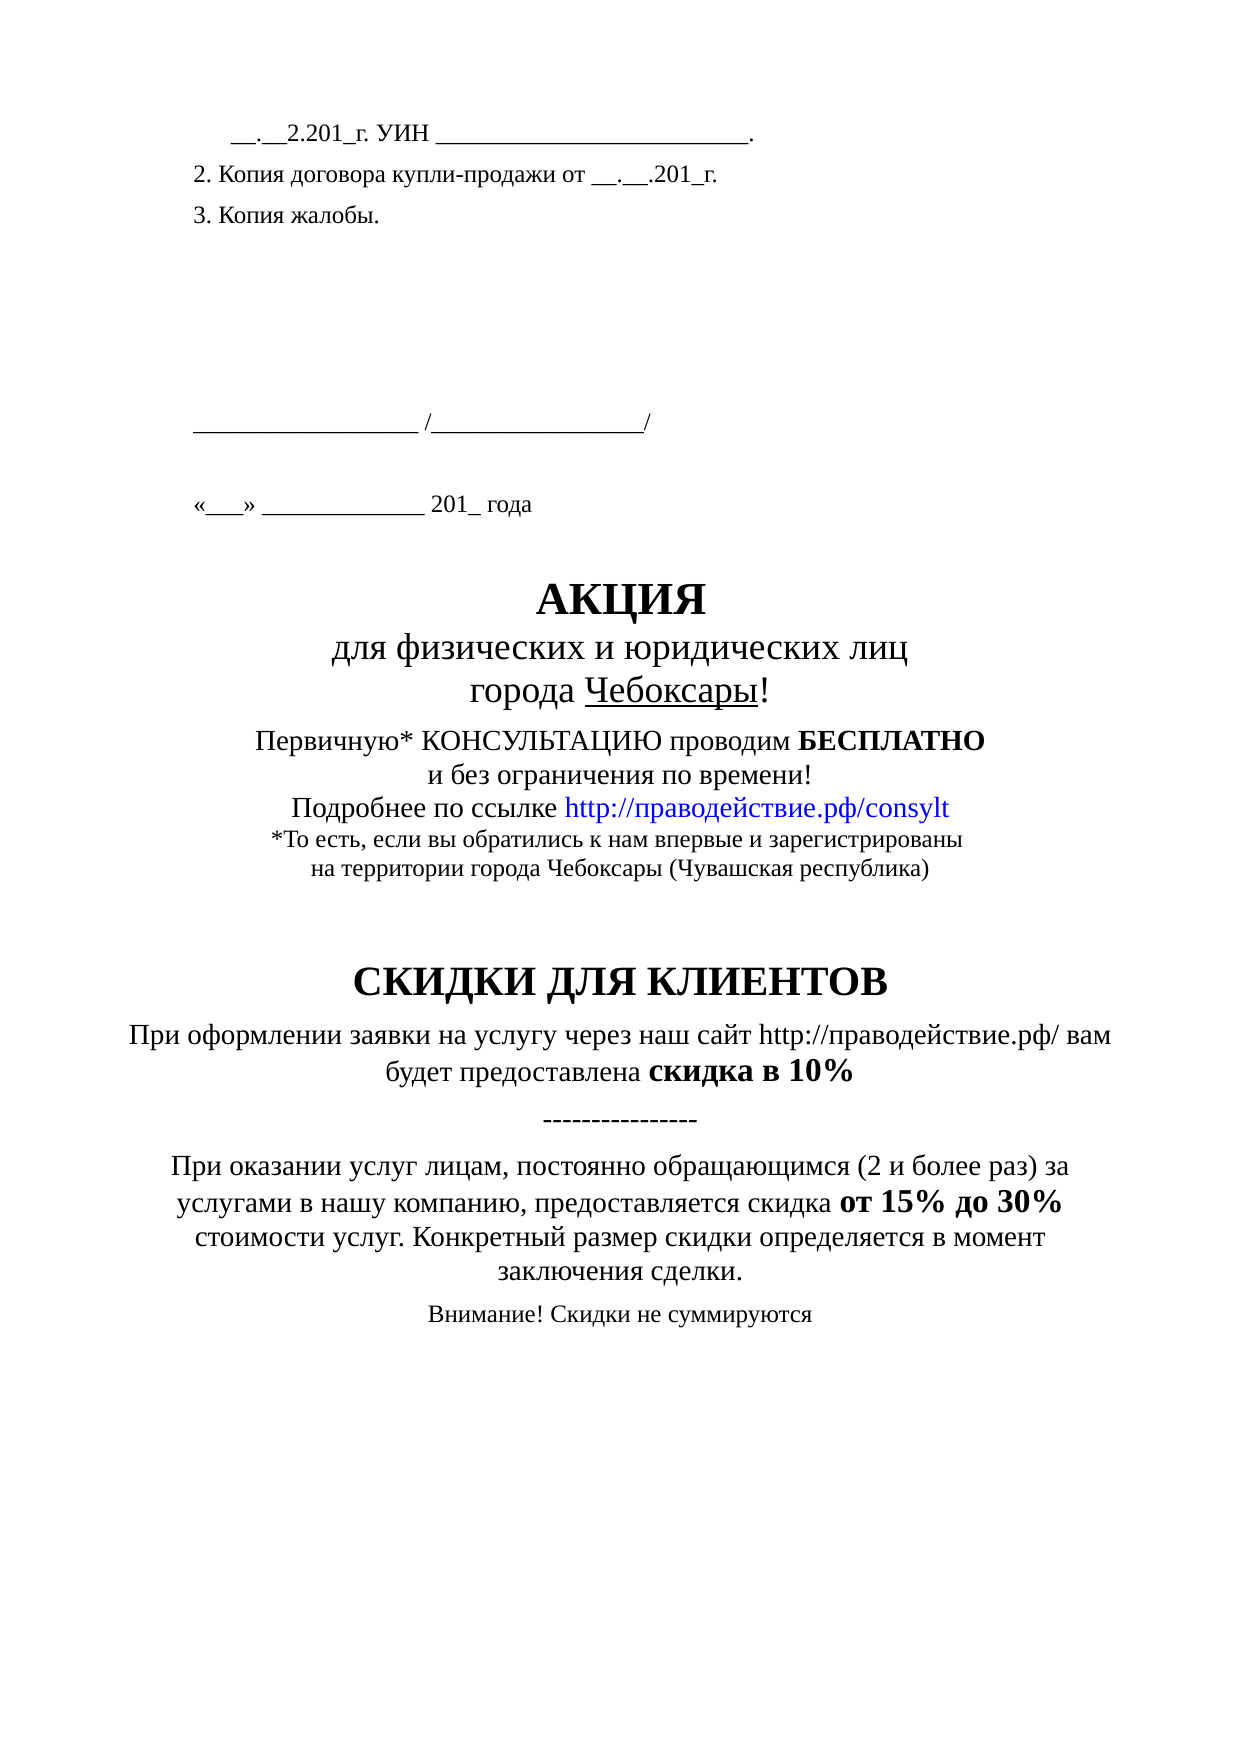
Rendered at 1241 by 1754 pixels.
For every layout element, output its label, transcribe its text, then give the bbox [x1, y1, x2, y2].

text При оформлении заявки на услугу через наш сайт http://праводействие.рф/ вам будет предоставлена скидка в 10% [118, 1017, 1122, 1089]
text Внимание! Скидки не суммируются [118, 1299, 1122, 1328]
text СКИДКИ ДЛЯ КЛИЕНТОВ [118, 935, 1122, 1005]
text __________________ /_________________/ [118, 407, 1122, 436]
text 3. Копия жалобы. [193, 201, 1122, 229]
text Первичную* КОНСУЛЬТАЦИЮ проводим БЕСПЛАТНО и без ограничения по времени! Подробнее по ссылке http://праводействие.рф/consylt *То есть, если вы обратились к нам впервые и зарегистрированы на территории города Чебоксары (Чувашская республика) [118, 723, 1122, 881]
text «___» _____________ 201_ года [118, 489, 1122, 518]
text При оказании услуг лицам, постоянно обращающимся (2 и более раз) за услугами в нашу компанию, предоставляется скидка от 15% до 30% стоимости услуг. Конкретный размер скидки определяется в момент заключения сделки. [118, 1148, 1122, 1287]
text __.__2.201_г. УИН _________________________. [193, 118, 1122, 147]
text 2. Копия договора купли-продажи от __.__.201_г. [193, 159, 1122, 188]
text ---------------- [118, 1102, 1122, 1135]
text АКЦИЯ для физических и юридических лиц города Чебоксары! [118, 572, 1122, 711]
